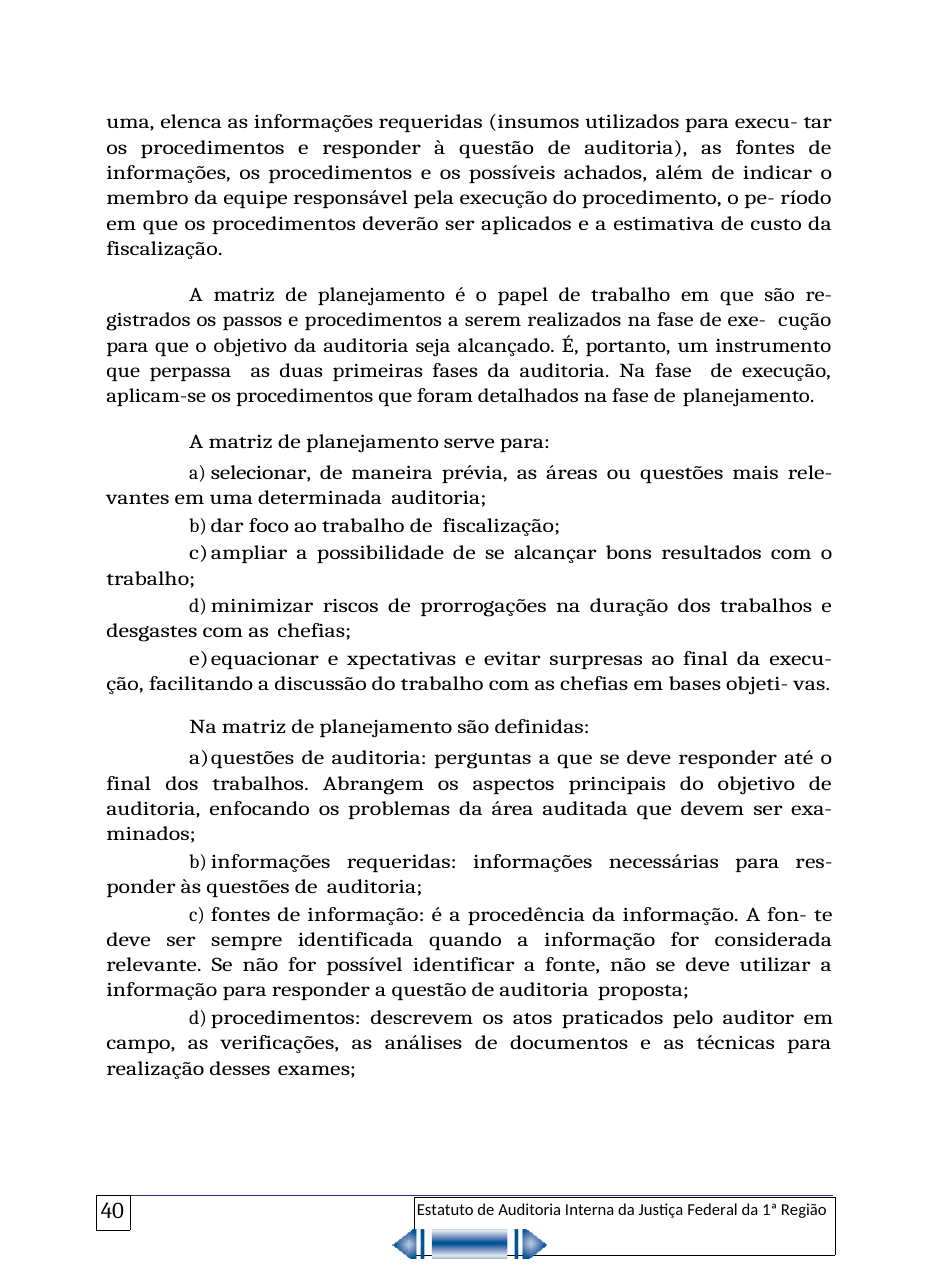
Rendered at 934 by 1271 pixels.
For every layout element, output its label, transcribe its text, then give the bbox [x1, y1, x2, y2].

list dar foco ao trabalho de fiscalização; [189, 514, 856, 537]
text uma, elenca as informações requeridas (insumos utilizados para execu- tar os procedimentos e responder à questão de auditoria), as fontes de informações, os procedimentos e os possíveis achados, além de indicar o membro da equipe responsável pela execução do procedimento, o pe- ríodo em que os procedimentos deverão ser aplicados e a estimativa de custo da fiscalização. [106, 111, 833, 260]
list minimizar riscos de prorrogações na duração dos trabalhos e desgastes com as chefias; [106, 595, 833, 643]
picture [431, 1229, 508, 1259]
list questões de auditoria: perguntas a que se deve responder até o final dos trabalhos. Abrangem os aspectos principais do objetivo de auditoria, enfocando os problemas da área auditada que devem ser exa- minados; [106, 747, 833, 846]
picture [514, 1229, 547, 1259]
text A matriz de planejamento serve para: [189, 431, 856, 454]
picture [392, 1229, 425, 1259]
text A matriz de planejamento é o papel de trabalho em que são re- gistrados os passos e procedimentos a serem realizados na fase de exe- cução para que o objetivo da auditoria seja alcançado. É, portanto, um instrumento que perpassa as duas primeiras fases da auditoria. Na fase de execução, aplicam-se os procedimentos que foram detalhados na fase de planejamento. [106, 283, 833, 408]
list selecionar, de maneira prévia, as áreas ou questões mais rele- vantes em uma determinada auditoria; [106, 461, 833, 509]
list procedimentos: descrevem os atos praticados pelo auditor em campo, as verificações, as análises de documentos e as técnicas para realização desses exames; [106, 1007, 833, 1080]
list informações requeridas: informações necessárias para res- ponder às questões de auditoria; [106, 850, 833, 898]
list fontes de informação: é a procedência da informação. A fon- te deve ser sempre identificada quando a informação for considerada relevante. Se não for possível identificar a fonte, não se deve utilizar a informação para responder a questão de auditoria proposta; [106, 903, 833, 1002]
list equacionar e xpectativas e evitar surpresas ao final da execu- ção, facilitando a discussão do trabalho com as chefias em bases objeti- vas. [106, 648, 833, 696]
list ampliar a possibilidade de se alcançar bons resultados com o trabalho; [106, 542, 833, 590]
text Na matriz de planejamento são definidas: [189, 716, 856, 739]
